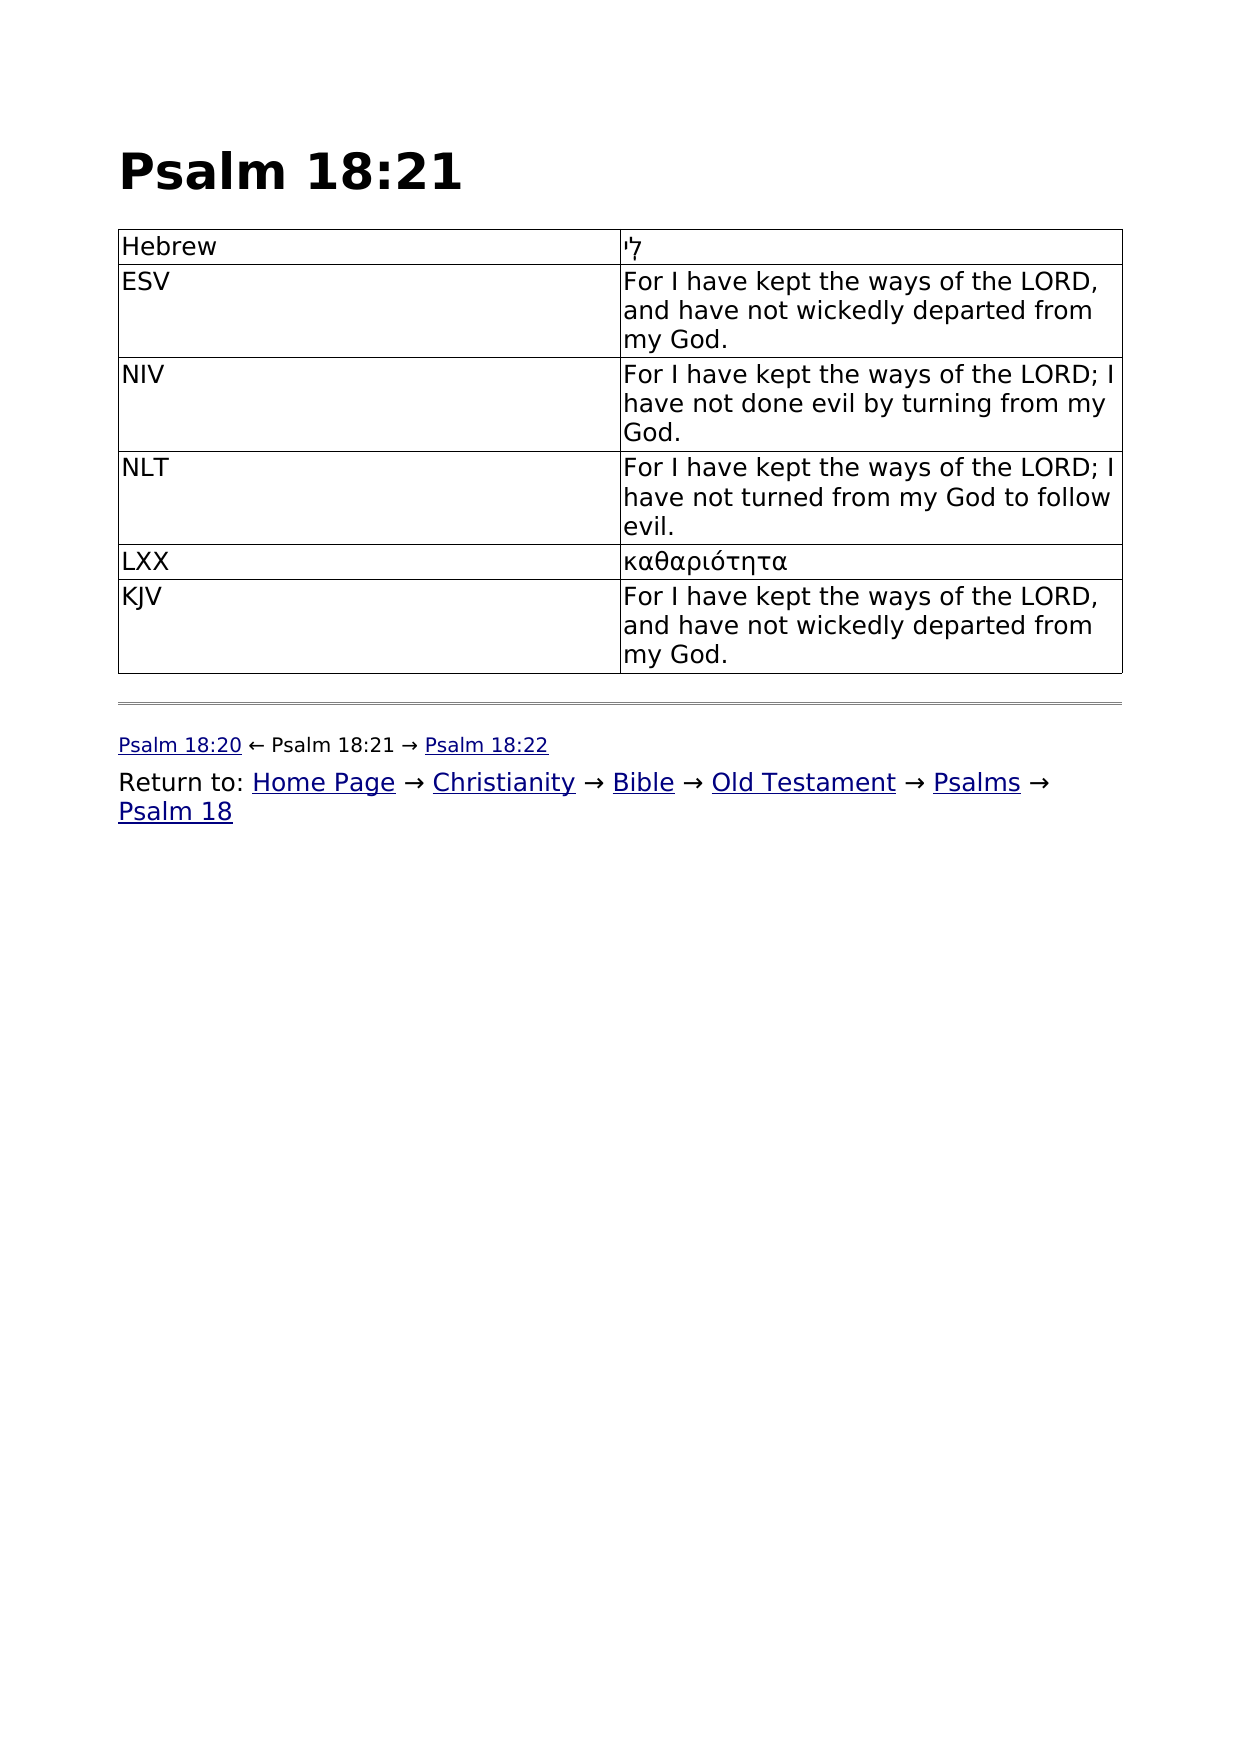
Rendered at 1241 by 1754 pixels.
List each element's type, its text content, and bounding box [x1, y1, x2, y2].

table_cell καθαριότητα [621, 545, 1122, 579]
text Psalm 18:20 ← Psalm 18:21 → Psalm 18:22 [118, 734, 1122, 768]
table_cell For I have kept the ways of the LORD, and have not wickedly departed from my God. [621, 580, 1122, 673]
table_cell NLT [119, 452, 620, 544]
table_cell ESV [119, 265, 620, 357]
table_cell KJV [119, 580, 620, 673]
table_cell For I have kept the ways of the LORD; I have not done evil by turning from my God. [621, 358, 1122, 451]
subtitle Psalm 18:21 [118, 143, 1122, 201]
text Return to: Home Page → Christianity → Bible → Old Testament → Psalms → Psalm 18 [118, 768, 1122, 826]
table_cell For I have kept the ways of the LORD; I have not turned from my God to follow evil. [621, 452, 1122, 544]
table_cell NIV [119, 358, 620, 451]
table_header Hebrew [119, 230, 620, 264]
table_cell LXX [119, 545, 620, 579]
table_cell For I have kept the ways of the LORD, and have not wickedly departed from my God. [621, 265, 1122, 357]
table_header לִֽי [621, 230, 1122, 264]
